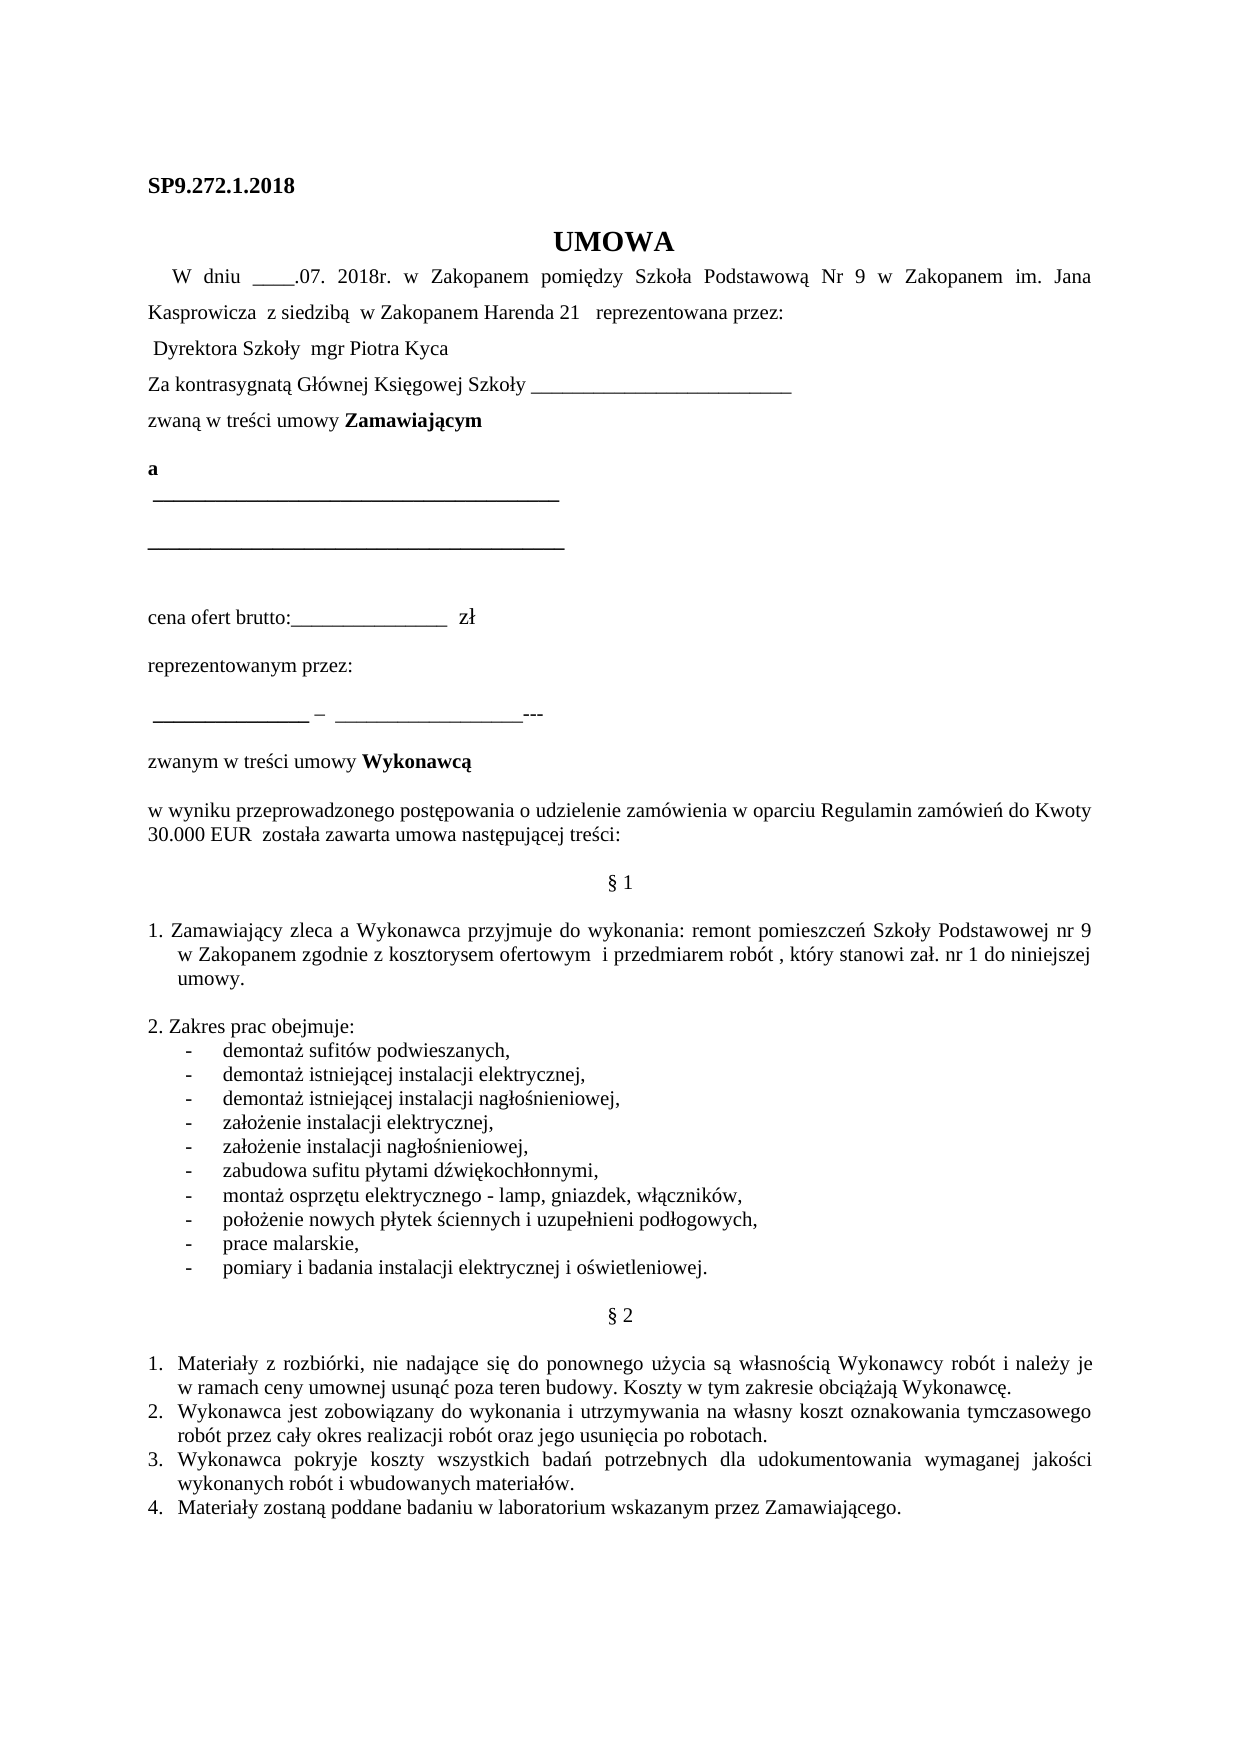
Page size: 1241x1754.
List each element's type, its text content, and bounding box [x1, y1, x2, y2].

text § 2 [148, 1303, 1093, 1327]
list Wykonawca pokryje koszty wszystkich badań potrzebnych dla udokumentowania wymaganej jakości wykonanych robót i wbudowanych materiałów. [148, 1447, 1093, 1495]
list pomiary i badania instalacji elektrycznej i oświetleniowej. [185, 1255, 1093, 1279]
subtitle UMOWA [148, 224, 1093, 257]
text cena ofert brutto:_______________ zł [148, 603, 1093, 629]
subtitle SP9.272.1.2018 [148, 173, 1093, 199]
list założenie instalacji elektrycznej, [185, 1110, 1093, 1134]
text Za kontrasygnatą Głównej Księgowej Szkoły _________________________ [148, 372, 1093, 396]
list zabudowa sufitu płytami dźwiękochłonnymi, [185, 1158, 1093, 1182]
list Materiały zostaną poddane badaniu w laboratorium wskazanym przez Zamawiającego. [148, 1495, 1093, 1519]
text reprezentowanym przez: [148, 653, 1093, 677]
text zwanym w treści umowy Wykonawcą [148, 749, 1093, 773]
list Materiały z rozbiórki, nie nadające się do ponownego użycia są własnością Wykonawcy robót i należy je w ramach ceny umownej usunąć poza teren budowy. Koszty w tym zakresie obciążają Wykonawcę. [148, 1351, 1093, 1399]
list prace malarskie, [185, 1231, 1093, 1255]
list demontaż istniejącej instalacji elektrycznej, [185, 1062, 1093, 1086]
list demontaż istniejącej instalacji nagłośnieniowej, [185, 1086, 1093, 1110]
list demontaż sufitów podwieszanych, [185, 1038, 1093, 1062]
list montaż osprzętu elektrycznego - lamp, gniazdek, włączników, [185, 1182, 1093, 1207]
list Wykonawca jest zobowiązany do wykonania i utrzymywania na własny koszt oznakowania tymczasowego robót przez cały okres realizacji robót oraz jego usunięcia po robotach. [148, 1399, 1093, 1447]
text w wyniku przeprowadzonego postępowania o udzielenie zamówienia w oparciu Regulamin zamówień do Kwoty 30.000 EUR została zawarta umowa następującej treści: [148, 797, 1093, 846]
text 1. Zamawiający zleca a Wykonawca przyjmuje do wykonania: remont pomieszczeń Szkoły Podstawowej nr 9 w Zakopanem zgodnie z kosztorysem ofertowym i przedmiarem robót , który stanowi zał. nr 1 do niniejszej umowy. [148, 918, 1093, 990]
text 2. Zakres prac obejmuje: [148, 1014, 1093, 1038]
text a [148, 456, 1093, 480]
text _______________________________________ [148, 480, 1093, 504]
text zwaną w treści umowy Zamawiającym [148, 408, 1093, 432]
text Dyrektora Szkoły mgr Piotra Kyca [148, 336, 1093, 360]
text ________________________________________ [148, 528, 1093, 552]
list założenie instalacji nagłośnieniowej, [185, 1134, 1093, 1158]
text W dniu ____.07. 2018r. w Zakopanem pomiędzy Szkoła Podstawową Nr 9 w Zakopanem im. Jana Kasprowicza z siedzibą w Zakopanem Harenda 21 reprezentowana przez: [148, 264, 1093, 324]
text _______________ – __________________--- [148, 701, 1093, 725]
text § 1 [148, 870, 1093, 894]
list położenie nowych płytek ściennych i uzupełnieni podłogowych, [185, 1207, 1093, 1231]
